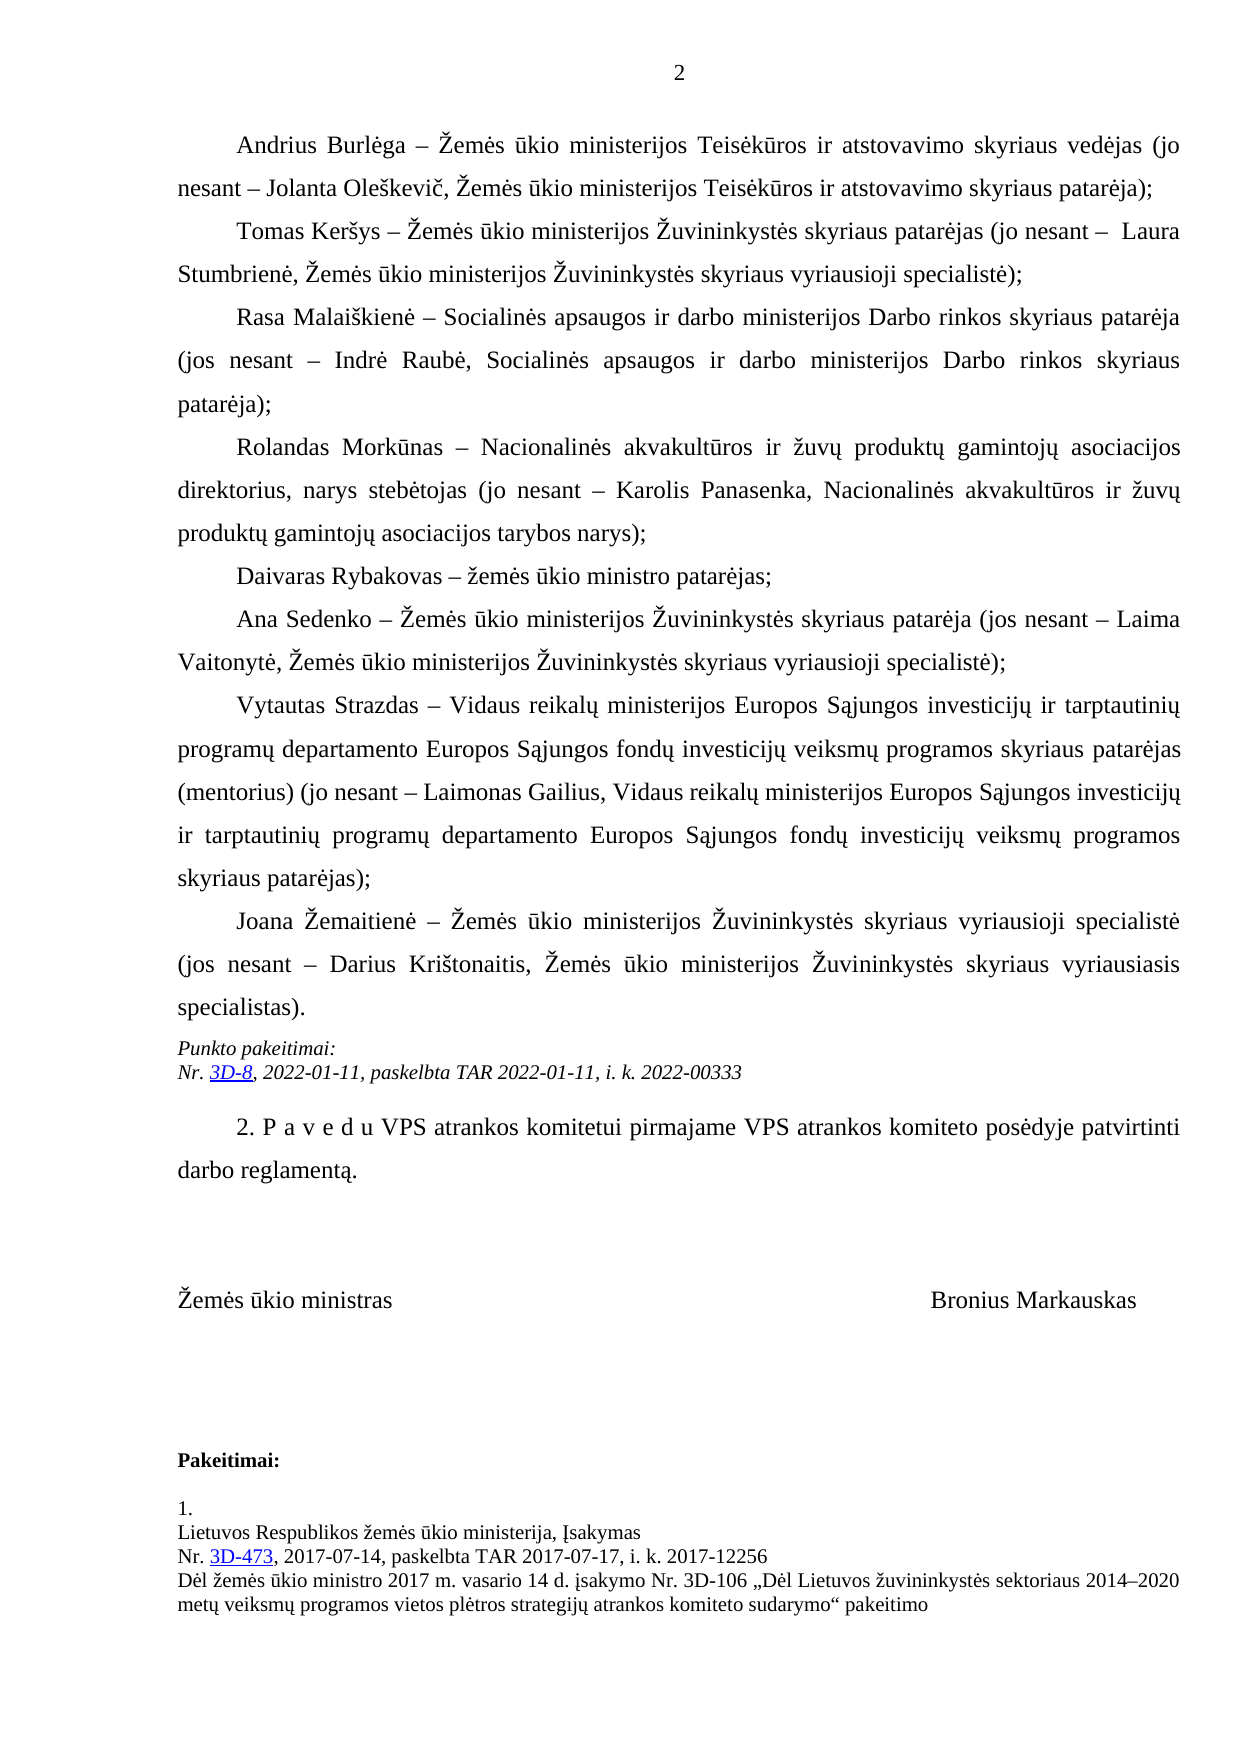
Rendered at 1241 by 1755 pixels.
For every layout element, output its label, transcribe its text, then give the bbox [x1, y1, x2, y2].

text Daivaras Rybakovas – žemės ūkio ministro patarėjas; [177, 561, 1181, 590]
text Žemės ūkio ministras Bronius Markauskas [177, 1285, 1181, 1314]
text Vytautas Strazdas – Vidaus reikalų ministerijos Europos Sąjungos investicijų ir tarptautinių programų departamento Europos Sąjungos fondų investicijų veiksmų programos skyriaus patarėjas (mentorius) (jo nesant – Laimonas Gailius, Vidaus reikalų ministerijos Europos Sąjungos investicijų ir tarptautinių programų departamento Europos Sąjungos fondų investicijų veiksmų programos skyriaus patarėjas); [177, 691, 1181, 892]
text Lietuvos Respublikos žemės ūkio ministerija, Įsakymas [177, 1520, 1181, 1544]
text Ana Sedenko – Žemės ūkio ministerijos Žuvininkystės skyriaus patarėja (jos nesant – Laima Vaitonytė, Žemės ūkio ministerijos Žuvininkystės skyriaus vyriausioji specialistė); [177, 604, 1181, 676]
text Pakeitimai: [177, 1448, 1181, 1472]
text 1. [177, 1496, 1181, 1520]
text Rasa Malaiškienė – Socialinės apsaugos ir darbo ministerijos Darbo rinkos skyriaus patarėja (jos nesant – Indrė Raubė, Socialinės apsaugos ir darbo ministerijos Darbo rinkos skyriaus patarėja); [177, 302, 1181, 417]
text Andrius Burlėga – Žemės ūkio ministerijos Teisėkūros ir atstovavimo skyriaus vedėjas (jo nesant – Jolanta Oleškevič, Žemės ūkio ministerijos Teisėkūros ir atstovavimo skyriaus patarėja); [177, 130, 1181, 202]
text Tomas Keršys – Žemės ūkio ministerijos Žuvininkystės skyriaus patarėjas (jo nesant – Laura Stumbrienė, Žemės ūkio ministerijos Žuvininkystės skyriaus vyriausioji specialistė); [177, 216, 1181, 288]
text Punkto pakeitimai: [177, 1036, 1181, 1059]
text Rolandas Morkūnas – Nacionalinės akvakultūros ir žuvų produktų gamintojų asociacijos direktorius, narys stebėtojas (jo nesant – Karolis Panasenka, Nacionalinės akvakultūros ir žuvų produktų gamintojų asociacijos tarybos narys); [177, 432, 1181, 547]
text Nr. 3D-473, 2017-07-14, paskelbta TAR 2017-07-17, i. k. 2017-12256 [177, 1544, 1181, 1568]
text Joana Žemaitienė – Žemės ūkio ministerijos Žuvininkystės skyriaus vyriausioji specialistė (jos nesant – Darius Krištonaitis, Žemės ūkio ministerijos Žuvininkystės skyriaus vyriausiasis specialistas). [177, 906, 1181, 1021]
text 2. P a v e d u VPS atrankos komitetui pirmajame VPS atrankos komiteto posėdyje patvirtinti darbo reglamentą. [177, 1112, 1181, 1184]
text Dėl žemės ūkio ministro 2017 m. vasario 14 d. įsakymo Nr. 3D-106 „Dėl Lietuvos žuvininkystės sektoriaus 2014–2020 metų veiksmų programos vietos plėtros strategijų atrankos komiteto sudarymo“ pakeitimo [177, 1568, 1181, 1616]
text Nr. 3D-8, 2022-01-11, paskelbta TAR 2022-01-11, i. k. 2022-00333 [177, 1059, 1181, 1084]
